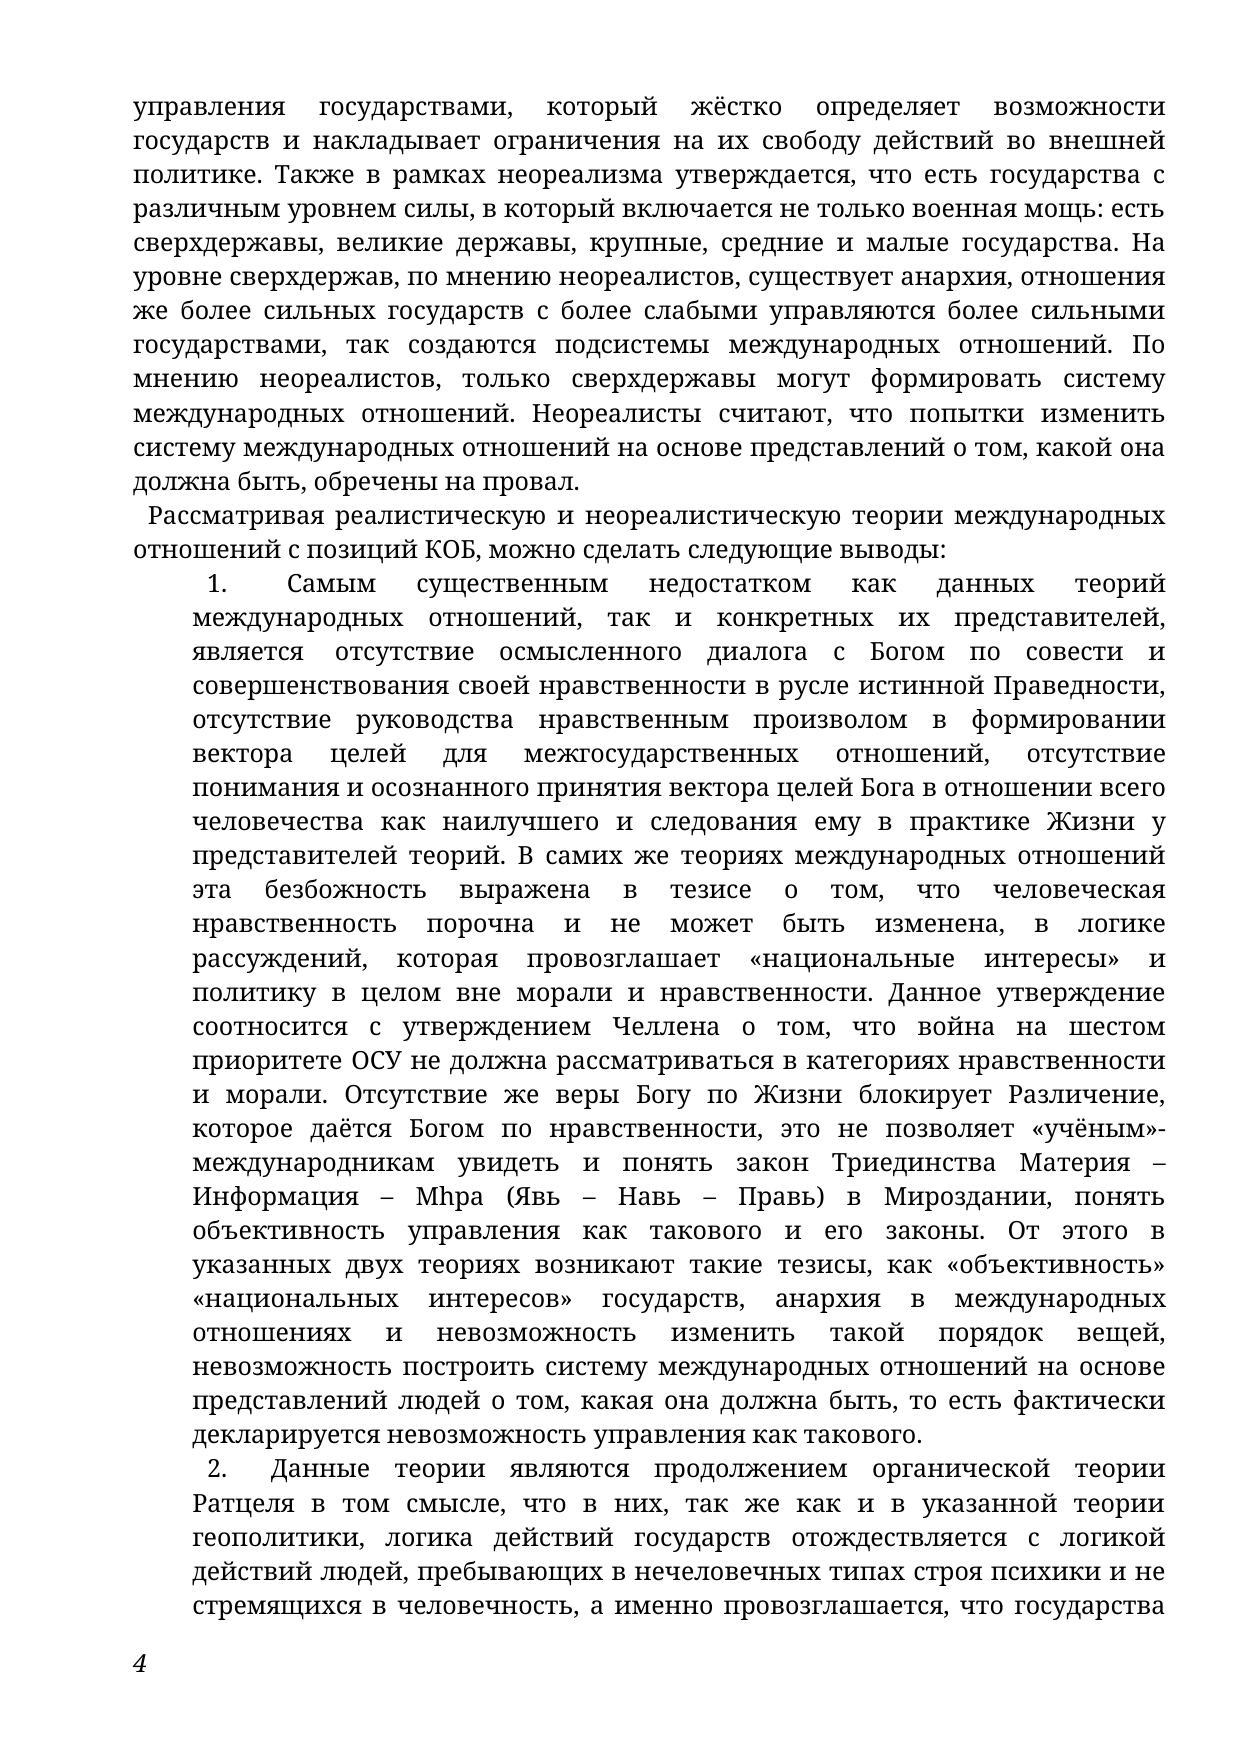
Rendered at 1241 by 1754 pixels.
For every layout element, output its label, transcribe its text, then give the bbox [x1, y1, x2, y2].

text 1. Самым существенным недостатком как данных теорий международных отношений, так и конкретных их представителей, является отсутствие осмысленного диалога с Богом по совести и совершенствования своей нравственности в русле истинной Праведности, отсутствие руководства нравственным произволом в формировании вектора целей для межгосударственных отношений, отсутствие понимания и осознанного принятия вектора целей Бога в отношении всего человечества как наилучшего и следования ему в практике Жизни у представителей теорий. В самих же теориях международных отношений эта безбожность выражена в тезисе о том, что человеческая нравственность порочна и не может быть изменена, в логике рассуждений, которая провозглашает «национальные интересы» и политику в целом вне морали и нравственности. Данное утверждение соотносится с утверждением Челлена о том, что война на шестом приоритете ОСУ не должна рассматриваться в категориях нравственности и морали. Отсутствие же веры Богу по Жизни блокирует Различение, которое даётся Богом по нравственности, это не позволяет «учёным»-международникам увидеть и понять закон Триединства Материя – Информация – Мhра (Явь – Навь – Правь) в Мироздании, понять объективность управления как такового и его законы. От этого в указанных двух теориях возникают такие тезисы, как «объективность» «национальных интересов» государств, анархия в международных отношениях и невозможность изменить такой порядок вещей, невозможность построить систему международных отношений на основе представлений людей о том, какая она должна быть, то есть фактически декларируется невозможность управления как такового. [192, 566, 1167, 1451]
text Рассматривая реалистическую и неореалистическую теории международных отношений с позиций КОБ, можно сделать следующие выводы: [133, 497, 1167, 566]
text управления государствами, который жёстко определяет возможности государств и накладывает ограничения на их свободу действий во внешней политике. Также в рамках неореализма утверждается, что есть государства с различным уровнем силы, в который включается не только военная мощь: есть сверхдержавы, великие державы, крупные, средние и малые государства. На уровне сверхдержав, по мнению неореалистов, существует анархия, отношения же более сильных государств с более слабыми управляются более сильными государствами, так создаются подсистемы международных отношений. По мнению неореалистов, только сверхдержавы могут формировать систему международных отношений. Неореалисты считают, что попытки изменить систему международных отношений на основе представлений о том, какой она должна быть, обречены на провал. [133, 89, 1167, 497]
text 2. Данные теории являются продолжением органической теории Ратцеля в том смысле, что в них, так же как и в указанной теории геополитики, логика действий государств отождествляется с логикой действий людей, пребывающих в нечеловечных типах строя психики и не стремящихся в человечность, а именно провозглашается, что государства [192, 1451, 1167, 1621]
